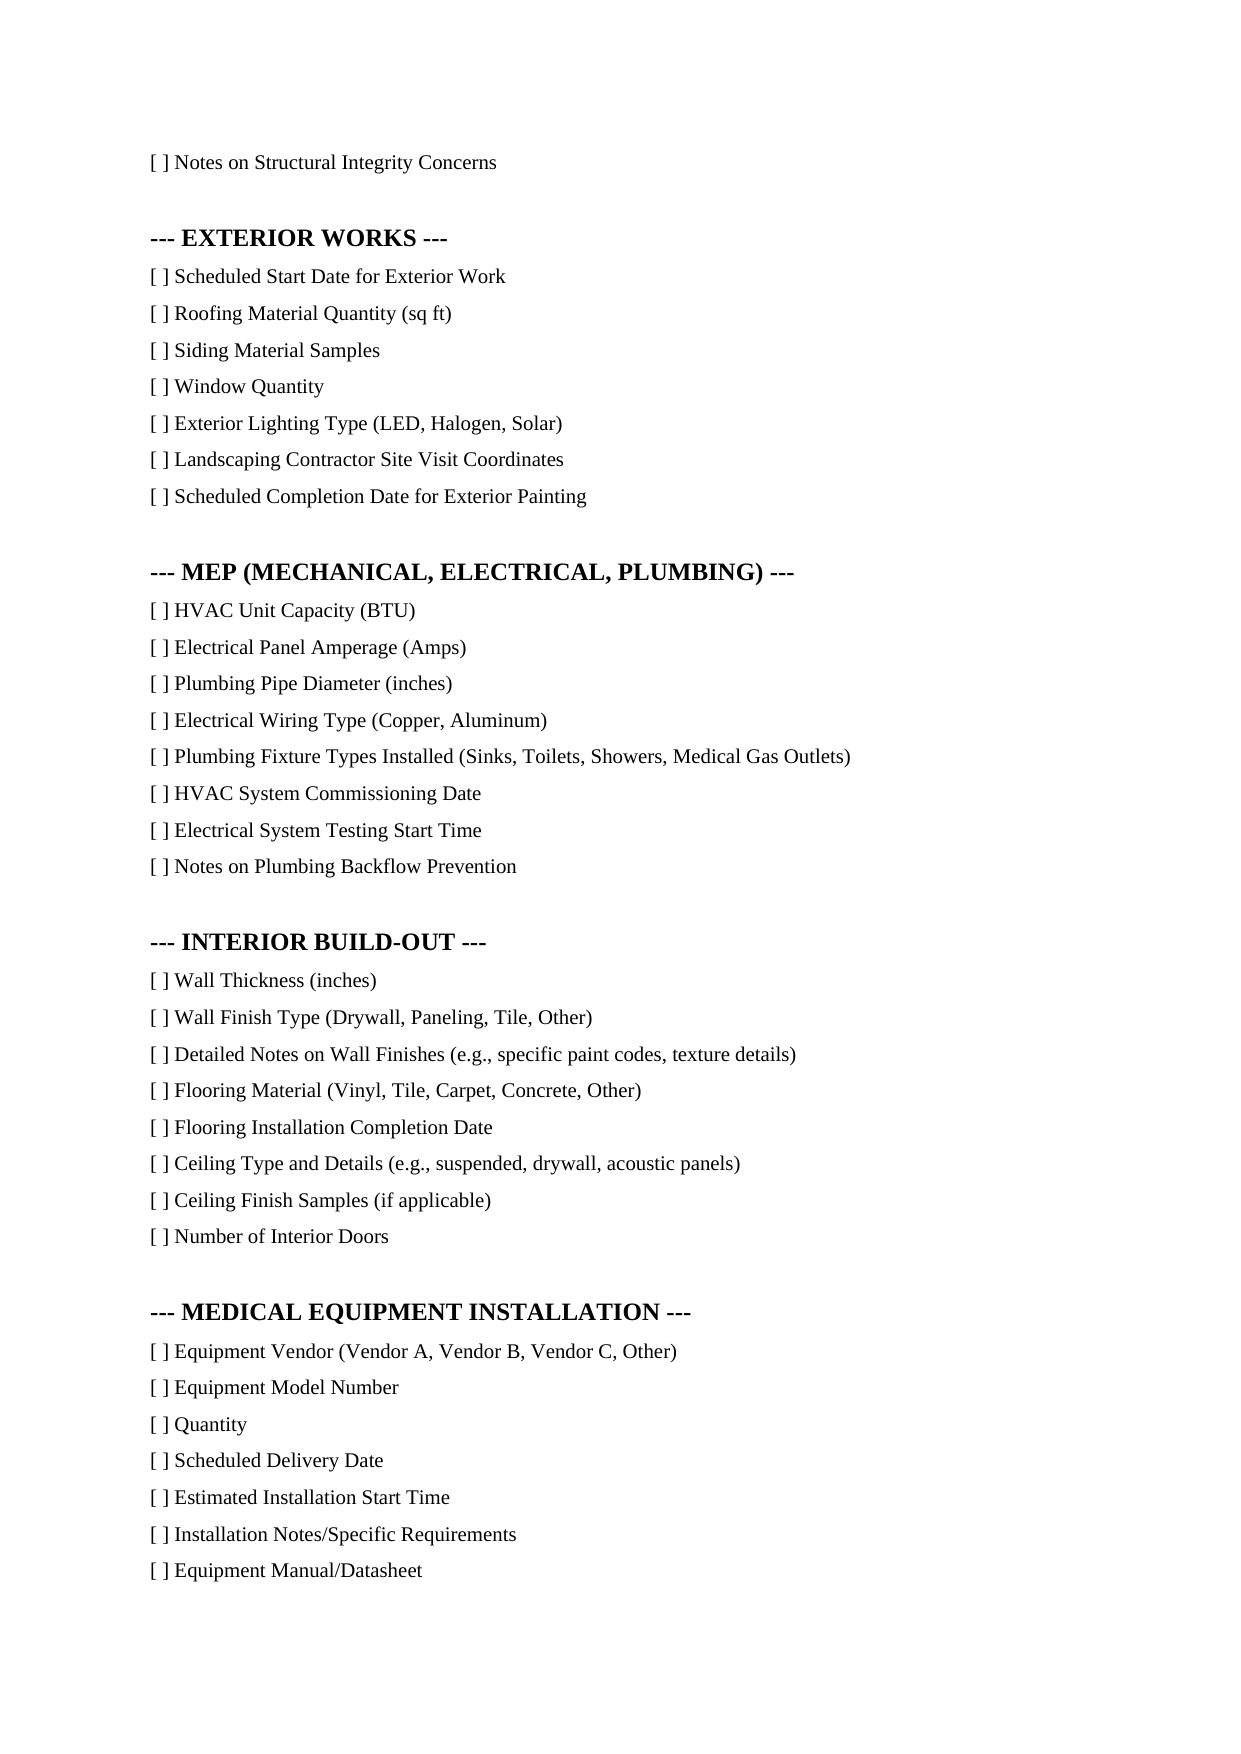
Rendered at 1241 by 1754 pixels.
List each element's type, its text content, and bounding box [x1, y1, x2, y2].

text [ ] Wall Finish Type (Drywall, Paneling, Tile, Other) [150, 1005, 1090, 1029]
text [ ] Flooring Material (Vinyl, Tile, Carpet, Concrete, Other) [150, 1078, 1090, 1102]
text [ ] Roofing Material Quantity (sq ft) [150, 301, 1090, 325]
text [ ] Scheduled Delivery Date [150, 1448, 1090, 1472]
text [ ] Scheduled Start Date for Exterior Work [150, 264, 1090, 288]
text [ ] Plumbing Fixture Types Installed (Sinks, Toilets, Showers, Medical Gas Outlets) [150, 744, 1090, 768]
text --- MEDICAL EQUIPMENT INSTALLATION --- [150, 1297, 1090, 1326]
text [ ] Flooring Installation Completion Date [150, 1115, 1090, 1139]
text [ ] Electrical Wiring Type (Copper, Aluminum) [150, 708, 1090, 732]
text --- INTERIOR BUILD-OUT --- [150, 927, 1090, 956]
text [ ] Equipment Model Number [150, 1375, 1090, 1399]
text [ ] HVAC Unit Capacity (BTU) [150, 598, 1090, 622]
text --- EXTERIOR WORKS --- [150, 223, 1090, 252]
text [ ] Landscaping Contractor Site Visit Coordinates [150, 447, 1090, 471]
text [ ] Quantity [150, 1412, 1090, 1436]
text [ ] Scheduled Completion Date for Exterior Painting [150, 484, 1090, 508]
text [ ] Electrical Panel Amperage (Amps) [150, 635, 1090, 659]
text [ ] Exterior Lighting Type (LED, Halogen, Solar) [150, 411, 1090, 435]
text [ ] Notes on Structural Integrity Concerns [150, 150, 1090, 174]
text [ ] HVAC System Commissioning Date [150, 781, 1090, 805]
text [ ] Estimated Installation Start Time [150, 1485, 1090, 1509]
text [ ] Window Quantity [150, 374, 1090, 398]
text [ ] Siding Material Samples [150, 337, 1090, 362]
text [ ] Notes on Plumbing Backflow Prevention [150, 854, 1090, 878]
text [ ] Equipment Manual/Datasheet [150, 1558, 1090, 1582]
text [ ] Electrical System Testing Start Time [150, 817, 1090, 842]
text [ ] Detailed Notes on Wall Finishes (e.g., specific paint codes, texture details) [150, 1042, 1090, 1066]
text --- MEP (MECHANICAL, ELECTRICAL, PLUMBING) --- [150, 557, 1090, 586]
text [ ] Number of Interior Doors [150, 1224, 1090, 1248]
text [ ] Ceiling Type and Details (e.g., suspended, drywall, acoustic panels) [150, 1151, 1090, 1175]
text [ ] Equipment Vendor (Vendor A, Vendor B, Vendor C, Other) [150, 1339, 1090, 1363]
text [ ] Wall Thickness (inches) [150, 968, 1090, 992]
text [ ] Plumbing Pipe Diameter (inches) [150, 671, 1090, 695]
text [ ] Ceiling Finish Samples (if applicable) [150, 1188, 1090, 1212]
text [ ] Installation Notes/Specific Requirements [150, 1522, 1090, 1546]
